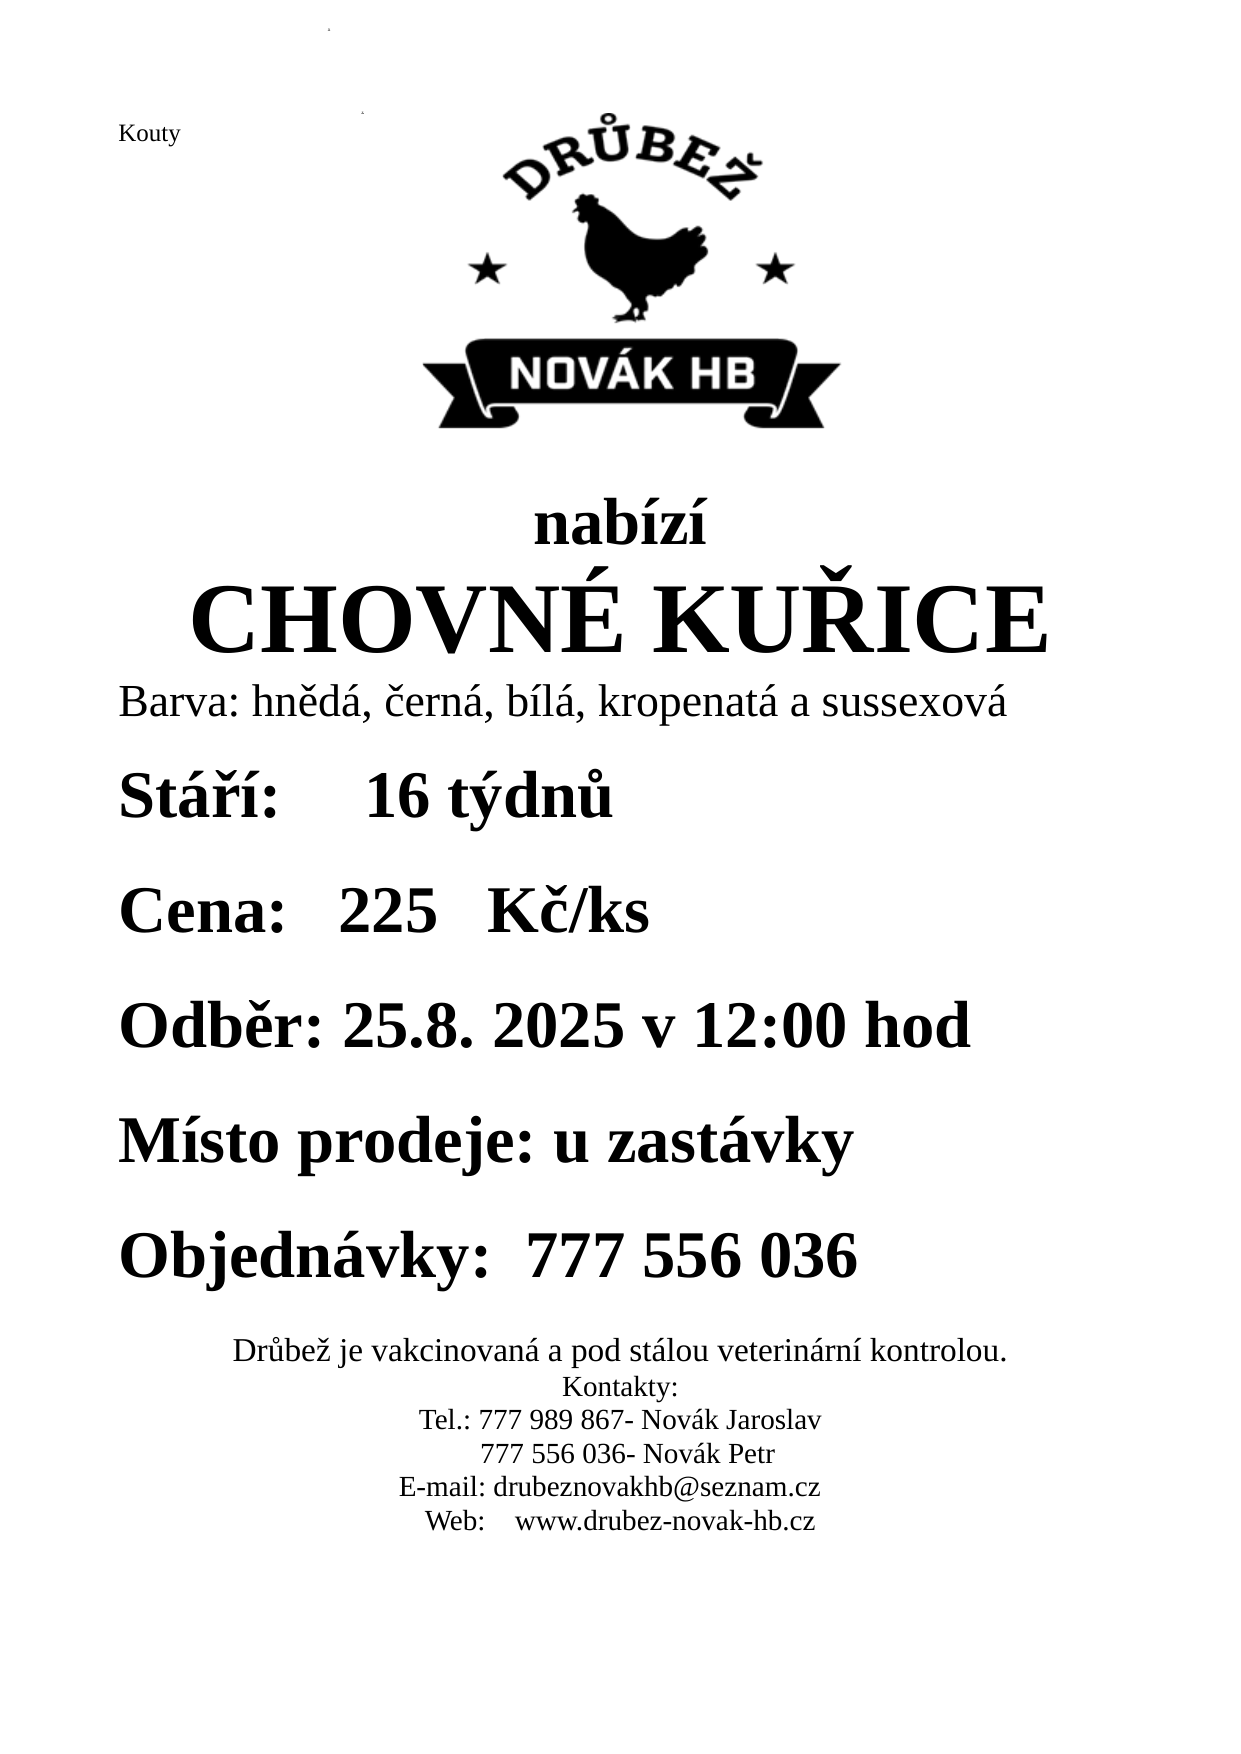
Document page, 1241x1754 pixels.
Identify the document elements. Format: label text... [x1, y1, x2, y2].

text Kouty [118, 118, 603, 147]
text Cena: 225 Kč/ks [118, 870, 1122, 947]
text Drůbež je vakcinovaná a pod stálou veterinární kontrolou. [118, 1330, 1122, 1369]
text [604, 126, 618, 147]
text Barva: hnědá, černá, bílá, kropenatá a sussexová [118, 674, 1122, 727]
text Tel.: 777 989 867- Novák Jaroslav [118, 1402, 1122, 1436]
text Kontakty: [118, 1369, 1122, 1402]
text Web: www.drubez-novak-hb.cz [118, 1503, 1122, 1536]
text Objednávky: 777 556 036 [118, 1215, 1122, 1292]
text Místo prodeje: u zastávky [118, 1100, 1122, 1177]
text Odběr: 25.8. 2025 v 12:00 hod [118, 985, 1122, 1062]
text 777 556 036- Novák Petr [118, 1436, 1122, 1469]
text CHOVNÉ KUŘICE [118, 559, 1122, 674]
text nabízí [118, 482, 1122, 559]
text E-mail: drubeznovakhb@seznam.cz [118, 1469, 1122, 1503]
text Stáří: 16 týdnů [118, 755, 1122, 832]
text [613, 118, 1122, 147]
